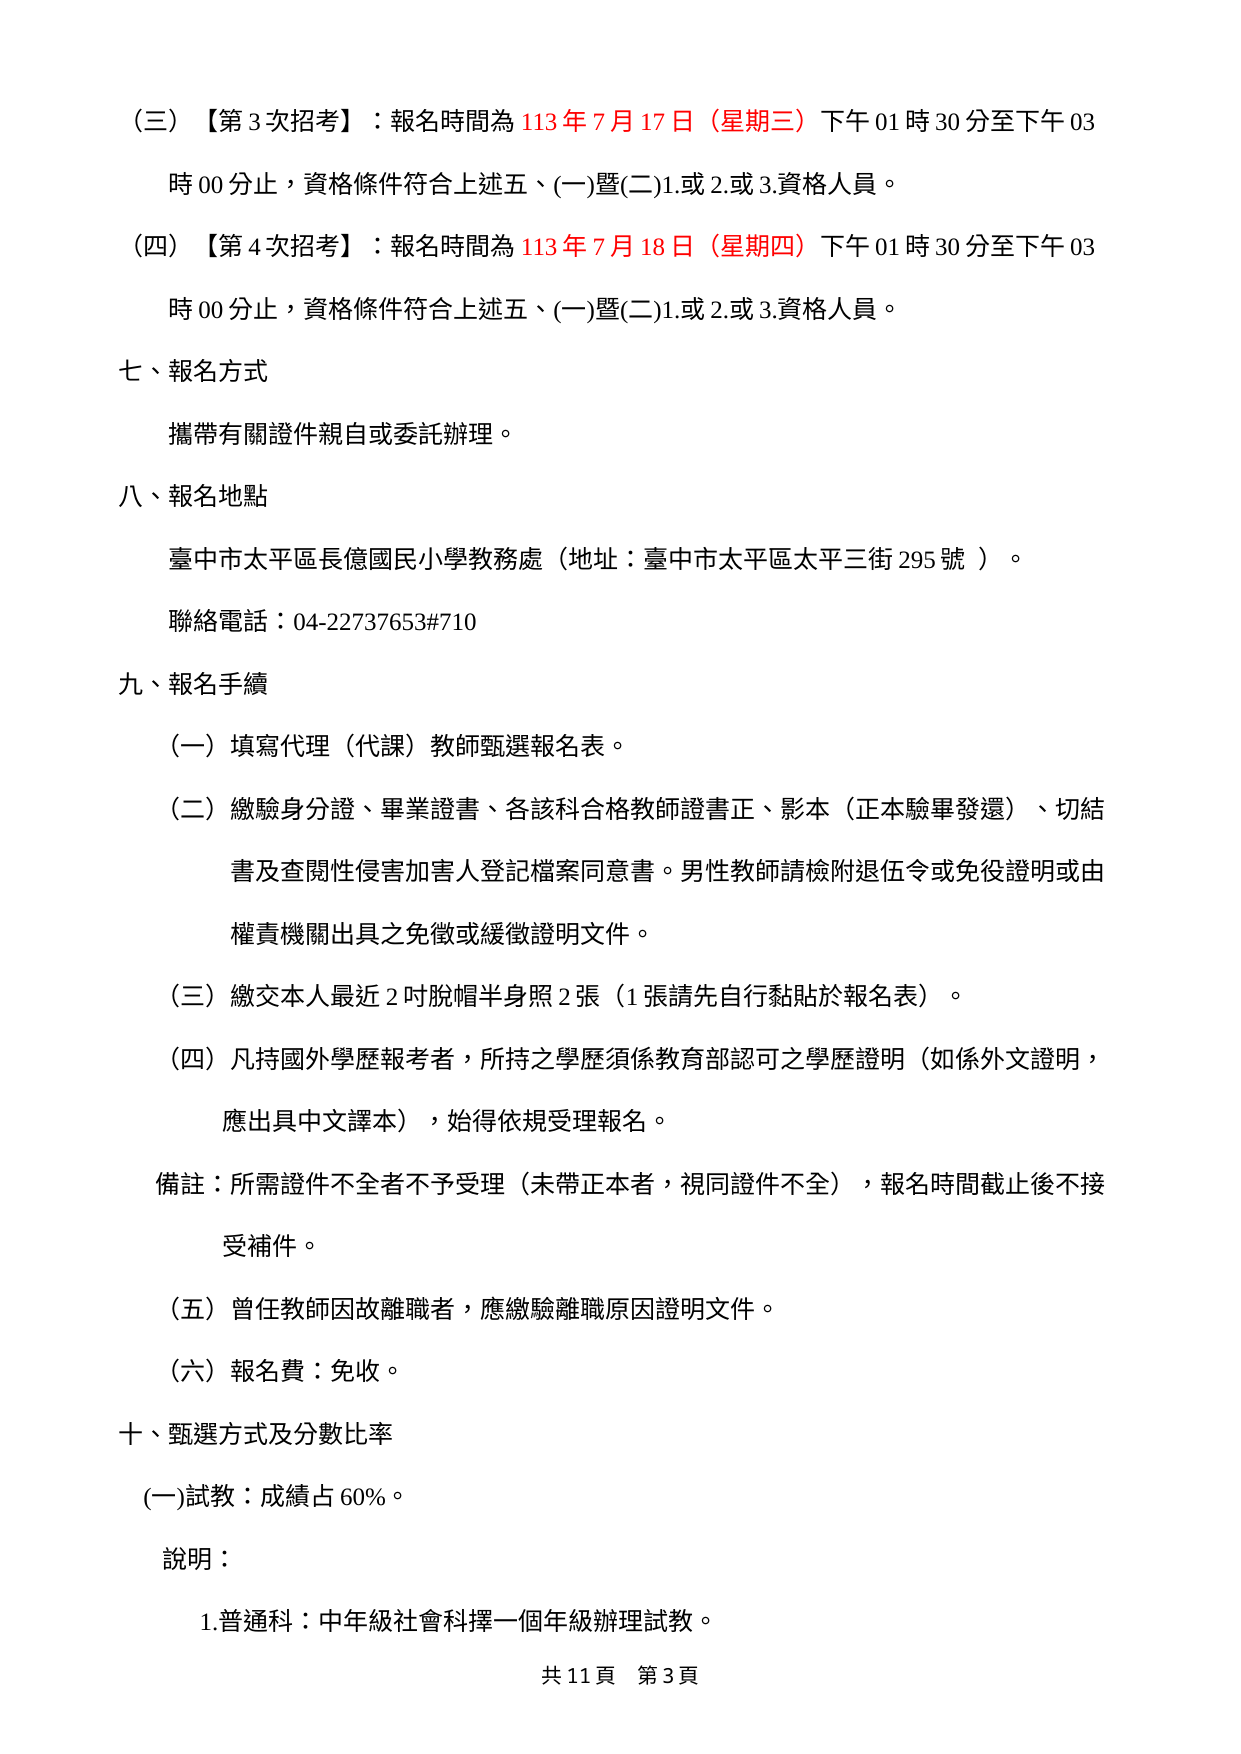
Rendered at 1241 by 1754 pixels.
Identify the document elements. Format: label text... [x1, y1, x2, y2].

text （二）繳驗身分證、畢業證書、各該科合格教師證書正、影本（正本驗畢發還）、切結書及查閱性侵害加害人登記檔案同意書。男性教師請檢附退伍令或免役證明或由權責機關出具之免徵或緩徵證明文件。 [156, 766, 1122, 953]
text 七、報名方式 攜帶有關證件親自或委託辦理。 [118, 328, 1122, 453]
text （一）填寫代理（代課）教師甄選報名表。 [118, 703, 1122, 766]
text （三）繳交本人最近2吋脫帽半身照2張（1張請先自行黏貼於報名表）。 [156, 953, 1122, 1016]
text （四）凡持國外學歷報考者，所持之學歷須係教育部認可之學歷證明（如係外文證明，應出具中文譯本），始得依規受理報名。 [156, 1016, 1122, 1141]
text 1.普通科：中年級社會科擇一個年級辦理試教。 [118, 1578, 1122, 1641]
text （三）【第3次招考】：報名時間為113年7月17日（星期三）下午01時30分至下午03時00分止，資格條件符合上述五、(一)暨(二)1.或2.或3.資格人員。 [118, 78, 1122, 203]
text 聯絡電話：04-22737653#710 [168, 578, 1122, 641]
text （六）報名費：免收。 [156, 1328, 1122, 1391]
text 八、報名地點 臺中市太平區長億國民小學教務處（地址：臺中市太平區太平三街295號 ）。 [118, 453, 1122, 578]
text （四）【第4次招考】：報名時間為113年7月18日（星期四）下午01時30分至下午03時00分止，資格條件符合上述五、(一)暨(二)1.或2.或3.資格人員。 [118, 203, 1122, 328]
text (一)試教：成績占60%。 [118, 1453, 1122, 1516]
text 十、甄選方式及分數比率 [118, 1391, 1122, 1453]
text 九、報名手續 [118, 641, 1122, 703]
text 說明： [118, 1516, 1122, 1578]
text 備註：所需證件不全者不予受理（未帶正本者，視同證件不全），報名時間截止後不接受補件。 [156, 1141, 1122, 1266]
text （五）曾任教師因故離職者，應繳驗離職原因證明文件。 [156, 1266, 1122, 1328]
